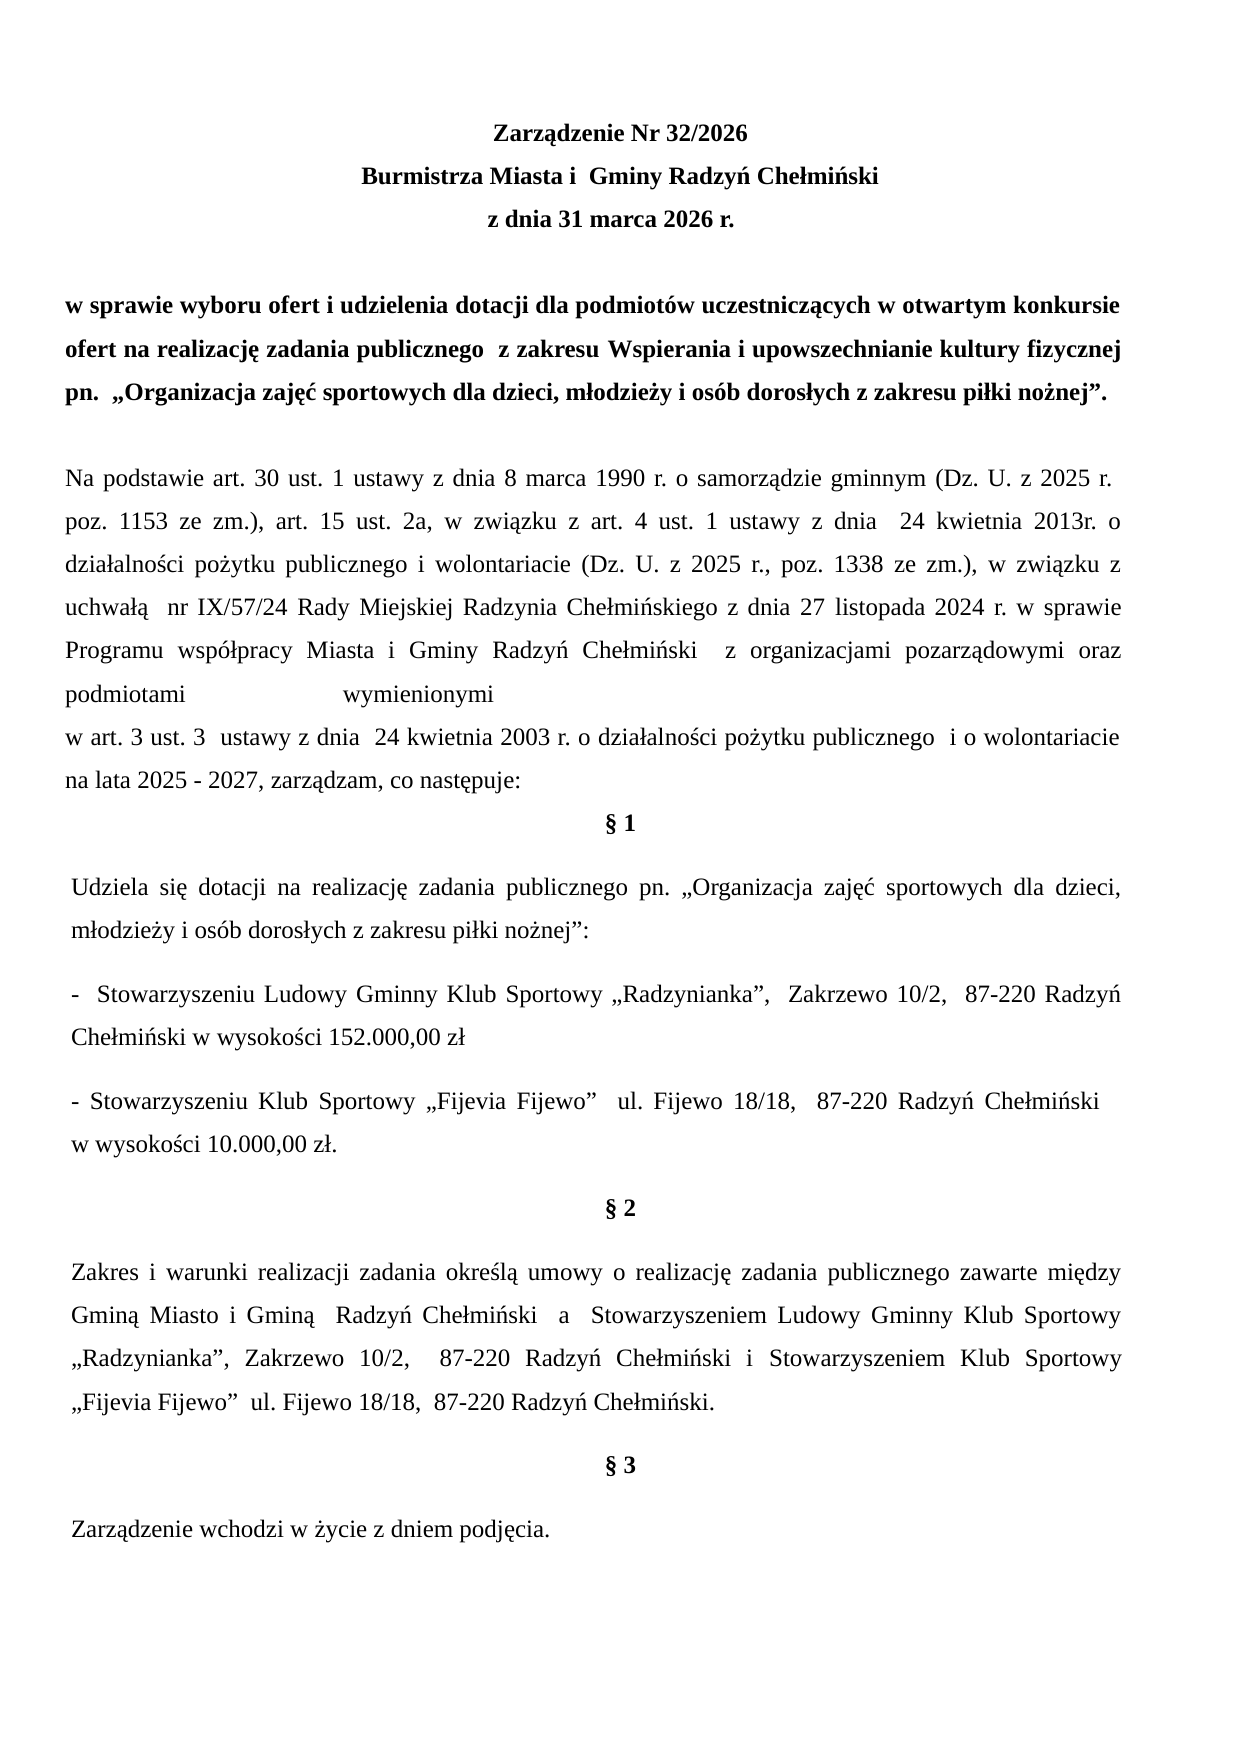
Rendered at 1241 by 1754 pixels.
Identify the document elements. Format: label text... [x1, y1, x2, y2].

text Burmistrza Miasta i Gminy Radzyń Chełmiński [118, 161, 1122, 190]
text z dnia 31 marca 2026 r. [118, 204, 1122, 233]
text Zarządzenie wchodzi w życie z dniem podjęcia. [71, 1514, 1122, 1543]
text - Stowarzyszeniu Ludowy Gminny Klub Sportowy „Radzynianka”, Zakrzewo 10/2, 87-220 Radzyń Chełmiński w wysokości 152.000,00 zł [71, 979, 1122, 1051]
text Zarządzenie Nr 32/2026 [118, 118, 1122, 147]
text § 2 [118, 1193, 1122, 1222]
text Udziela się dotacji na realizację zadania publicznego pn. „Organizacja zajęć sportowych dla dzieci, młodzieży i osób dorosłych z zakresu piłki nożnej”: [71, 872, 1122, 944]
text Zakres i warunki realizacji zadania określą umowy o realizację zadania publicznego zawarte między Gminą Miasto i Gminą Radzyń Chełmiński a Stowarzyszeniem Ludowy Gminny Klub Sportowy „Radzynianka”, Zakrzewo 10/2, 87-220 Radzyń Chełmiński i Stowarzyszeniem Klub Sportowy „Fijevia Fijewo” ul. Fijewo 18/18, 87-220 Radzyń Chełmiński. [71, 1257, 1122, 1415]
text - Stowarzyszeniu Klub Sportowy „Fijevia Fijewo” ul. Fijewo 18/18, 87-220 Radzyń Chełmiński w wysokości 10.000,00 zł. [71, 1086, 1122, 1158]
text Na podstawie art. 30 ust. 1 ustawy z dnia 8 marca 1990 r. o samorządzie gminnym (Dz. U. z 2025 r. poz. 1153 ze zm.), art. 15 ust. 2a, w związku z art. 4 ust. 1 ustawy z dnia 24 kwietnia 2013r. o działalności pożytku publicznego i wolontariacie (Dz. U. z 2025 r., poz. 1338 ze zm.), w związku z uchwałą nr IX/57/24 Rady Miejskiej Radzynia Chełmińskiego z dnia 27 listopada 2024 r. w sprawie Programu współpracy Miasta i Gminy Radzyń Chełmiński z organizacjami pozarządowymi oraz podmiotami wymienionymi w art. 3 ust. 3 ustawy z dnia 24 kwietnia 2003 r. o działalności pożytku publicznego i o wolontariacie na lata 2025 - 2027, zarządzam, co następuje: [65, 463, 1122, 794]
text w sprawie wyboru ofert i udzielenia dotacji dla podmiotów uczestniczących w otwartym konkursie ofert na realizację zadania publicznego z zakresu Wspierania i upowszechnianie kultury fizycznej pn. „Organizacja zajęć sportowych dla dzieci, młodzieży i osób dorosłych z zakresu piłki nożnej”. [65, 291, 1122, 406]
text § 3 [118, 1451, 1122, 1479]
text § 1 [118, 808, 1122, 837]
